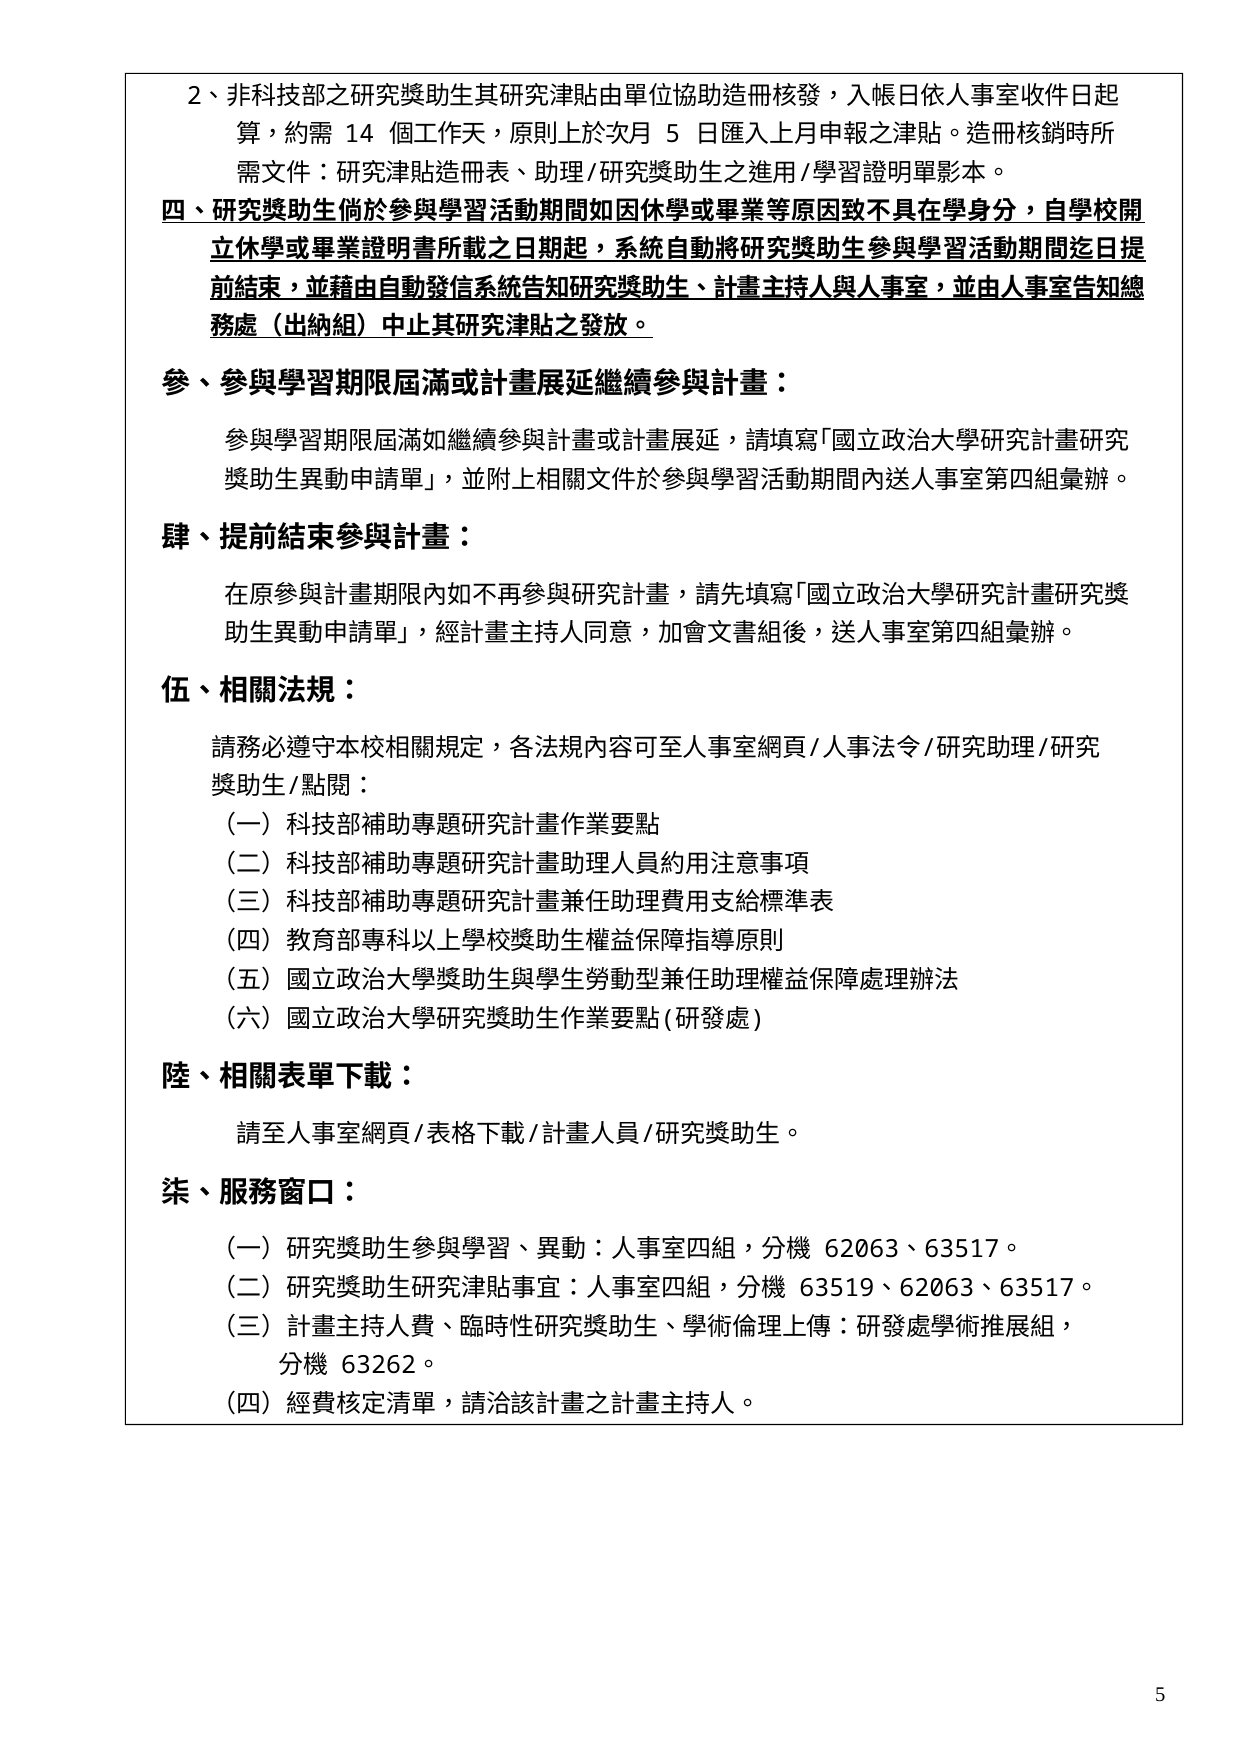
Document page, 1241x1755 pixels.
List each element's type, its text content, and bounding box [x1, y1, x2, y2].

subtitle 參、參與學習期限屆滿或計畫展延繼續參與計畫： [162, 360, 1181, 402]
text （五）國立政治大學獎助生與學生勞動型兼任助理權益保障處理辦法 [212, 959, 1181, 996]
subtitle [1184, 513, 1199, 556]
text [1184, 1383, 1199, 1419]
subtitle 柒、服務窗口： [162, 1168, 1181, 1211]
text 請務必遵守本校相關規定，各法規內容可至人事室網頁/人事法令/研究助理/研究獎助生/點閱： [212, 727, 1125, 802]
subtitle [1184, 667, 1199, 709]
text [1184, 882, 1199, 918]
text [1184, 1113, 1199, 1150]
text （三）計畫主持人費、臨時性研究獎助生、學術倫理上傳：研發處學術推展組，分機 63262。 [212, 1306, 1087, 1381]
text （二）科技部補助專題研究計畫助理人員約用注意事項 [212, 843, 1181, 879]
text 四、研究獎助生倘於參與學習活動期間如因休學或畢業等原因致不具在學身分，自學校開 立休學或畢業證明書所載之日期起，系統自動將研究獎助生參與學習活動期間迄日提前結束，並藉由自動發信系統告知研究獎助生、計畫主持人與人事室，並由人事室告知總務處（出納組）中止其研究津貼之發放。 [162, 191, 1147, 342]
text [1184, 921, 1199, 957]
text 參與學習期限屆滿如繼續參與計畫或計畫展延，請填寫｢國立政治大學研究計畫研究獎助生異動申請單｣，並附上相關文件於參與學習活動期間內送人事室第四組彙辦。 [224, 421, 1137, 495]
subtitle [1184, 360, 1199, 402]
subtitle 伍、相關法規： [162, 667, 1181, 709]
text [1184, 843, 1199, 879]
subtitle [1184, 1168, 1199, 1211]
text （六）國立政治大學研究獎助生作業要點(研發處) [212, 998, 1181, 1034]
subtitle [1184, 1053, 1199, 1095]
text [1184, 998, 1199, 1034]
text （一）科技部補助專題研究計畫作業要點 [212, 804, 1181, 841]
subtitle 肆、提前結束參與計畫： [162, 513, 1181, 556]
subtitle 陸、相關表單下載： [162, 1053, 1181, 1095]
text （一）研究獎助生參與學習、異動：人事室四組，分機 62063、63517。 [212, 1229, 1181, 1265]
text [1184, 804, 1199, 841]
text （二）研究獎助生研究津貼事宜：人事室四組，分機 63519、62063、63517。 [212, 1268, 1181, 1304]
text 在原參與計畫期限內如不再參與研究計畫，請先填寫｢國立政治大學研究計畫研究獎助生異動申請單｣，經計畫主持人同意，加會文書組後，送人事室第四組彙辦。 [224, 574, 1137, 649]
text （四）經費核定清單，請洽該計畫之計畫主持人。 [212, 1383, 1181, 1419]
text （三）科技部補助專題研究計畫兼任助理費用支給標準表 [212, 882, 1181, 918]
text （四）教育部專科以上學校獎助生權益保障指導原則 [212, 921, 1181, 957]
text 請至人事室網頁/表格下載/計畫人員/研究獎助生。 [237, 1113, 1181, 1150]
text 2、非科技部之研究獎助生其研究津貼由單位協助造冊核發，入帳日依人事室收件日起算，約需 14 個工作天，原則上於次月 5 日匯入上月申報之津貼。造冊核銷時所需文件：研究津貼造冊表、助理/研究獎助生之進用/學習證明單影本。 [187, 75, 1137, 188]
